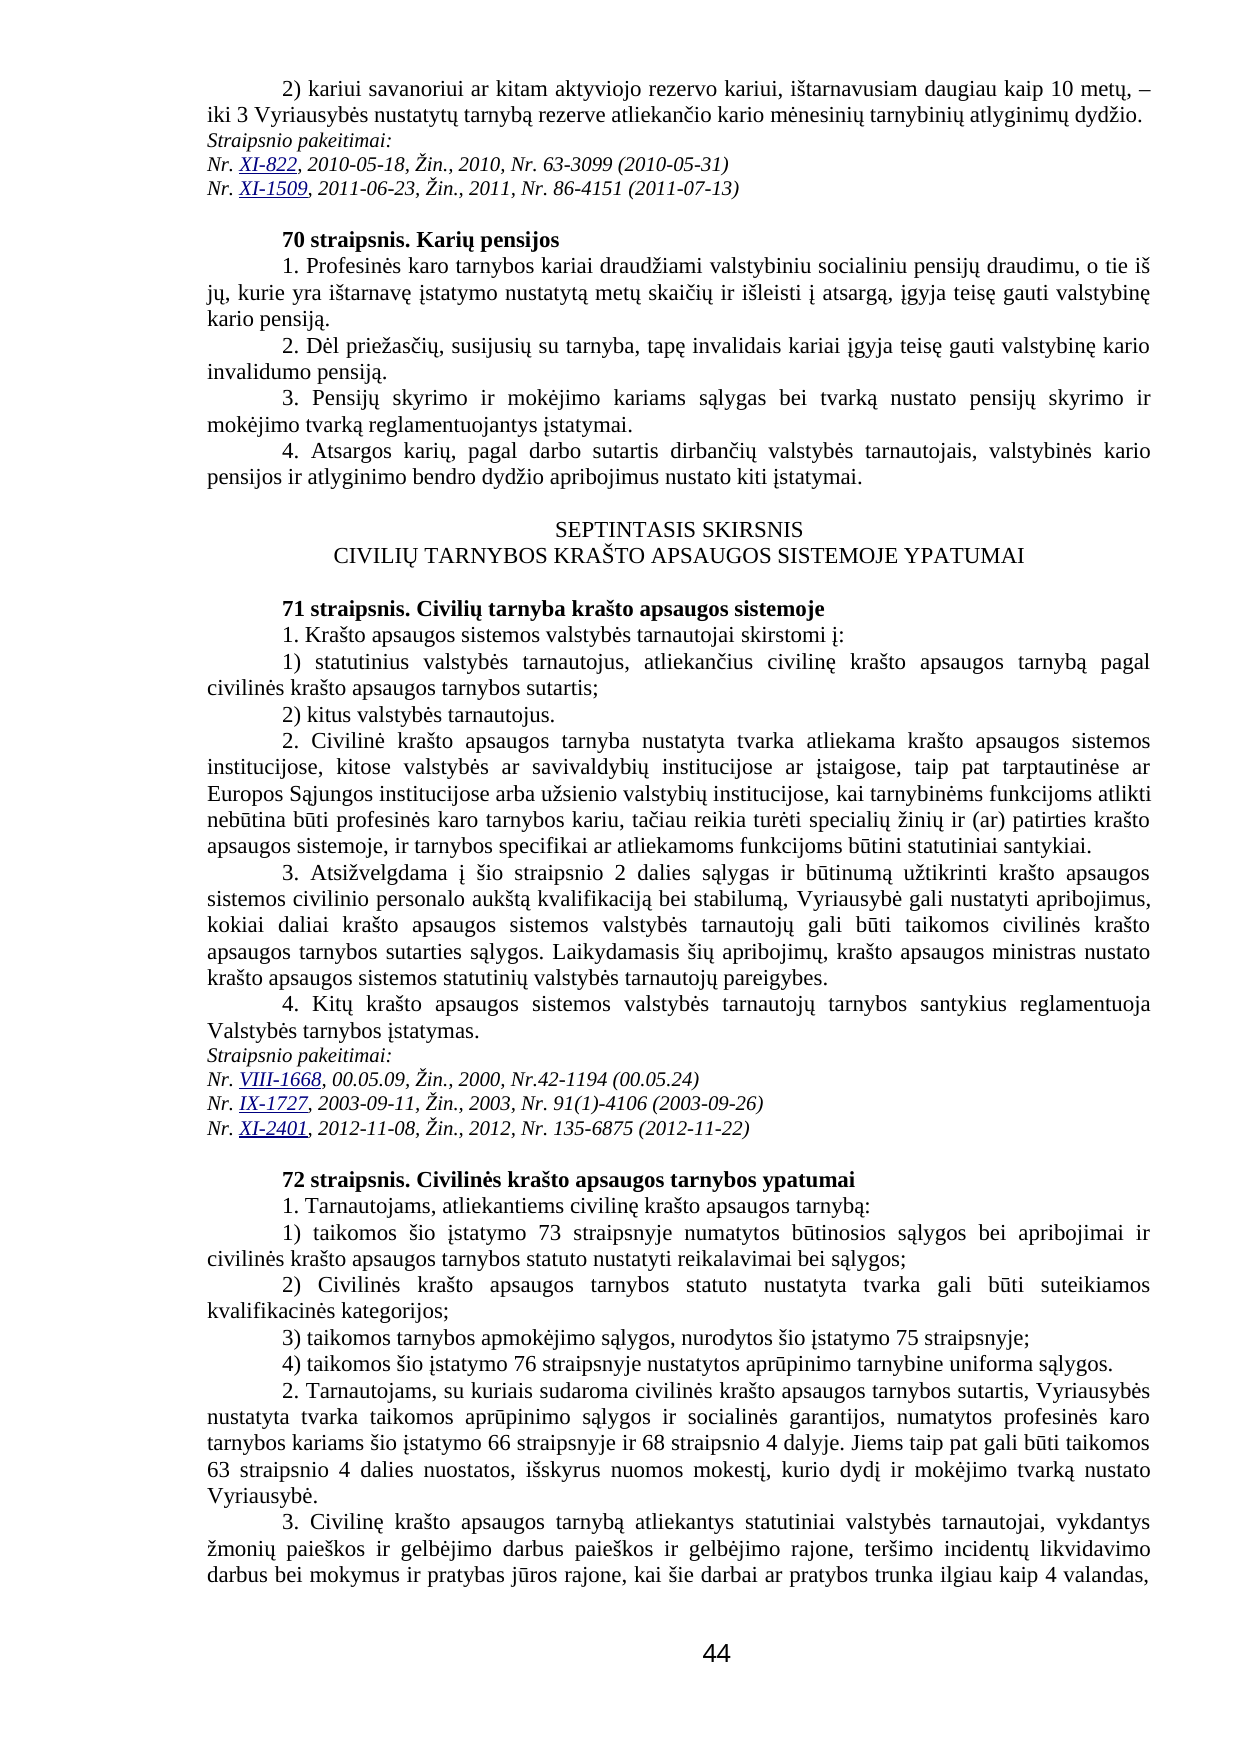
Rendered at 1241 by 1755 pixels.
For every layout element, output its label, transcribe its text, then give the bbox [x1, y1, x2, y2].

text 4. Kitų krašto apsaugos sistemos valstybės tarnautojų tarnybos santykius reglamentuoja Valstybės tarnybos įstatymas. [207, 991, 1152, 1043]
text 71 straipsnis. Civilių tarnyba krašto apsaugos sistemoje [207, 595, 1152, 622]
text 1. Profesinės karo tarnybos kariai draudžiami valstybiniu socialiniu pensijų draudimu, o tie iš jų, kurie yra ištarnavę įstatymo nustatytą metų skaičių ir išleisti į atsargą, įgyja teisę gauti valstybinę kario pensiją. [207, 253, 1152, 332]
text 1) statutinius valstybės tarnautojus, atliekančius civilinę krašto apsaugos tarnybą pagal civilinės krašto apsaugos tarnybos sutartis; [207, 648, 1152, 701]
text CIVILIŲ TARNYBOS KRAŠTO APSAUGOS SISTEMOJE YPATUMAI [207, 542, 1152, 569]
text Nr. XI-822, 2010-05-18, Žin., 2010, Nr. 63-3099 (2010-05-31) [207, 152, 1152, 176]
text 4) taikomos šio įstatymo 76 straipsnyje nustatytos aprūpinimo tarnybine uniforma sąlygos. [207, 1350, 1152, 1377]
text 70 straipsnis. Karių pensijos [207, 226, 1152, 253]
text Nr. IX-1727, 2003-09-11, Žin., 2003, Nr. 91(1)-4106 (2003-09-26) [207, 1091, 1152, 1115]
text 1. Tarnautojams, atliekantiems civilinę krašto apsaugos tarnybą: [207, 1192, 1152, 1218]
text 2) kitus valstybės tarnautojus. [207, 701, 1152, 727]
text 3. Pensijų skyrimo ir mokėjimo kariams sąlygas bei tvarką nustato pensijų skyrimo ir mokėjimo tvarką reglamentuojantys įstatymai. [207, 384, 1152, 437]
text Nr. XI-2401, 2012-11-08, Žin., 2012, Nr. 135-6875 (2012-11-22) [207, 1115, 1152, 1139]
text 3. Atsižvelgdama į šio straipsnio 2 dalies sąlygas ir būtinumą užtikrinti krašto apsaugos sistemos civilinio personalo aukštą kvalifikaciją bei stabilumą, Vyriausybė gali nustatyti apribojimus, kokiai daliai krašto apsaugos sistemos valstybės tarnautojų gali būti taikomos civilinės krašto apsaugos tarnybos sutarties sąlygos. Laikydamasis šių apribojimų, krašto apsaugos ministras nustato krašto apsaugos sistemos statutinių valstybės tarnautojų pareigybes. [207, 859, 1152, 991]
text Straipsnio pakeitimai: [207, 1043, 1152, 1067]
text 2) Civilinės krašto apsaugos tarnybos statuto nustatyta tvarka gali būti suteikiamos kvalifikacinės kategorijos; [207, 1271, 1152, 1324]
text Straipsnio pakeitimai: [207, 128, 1152, 152]
text 1. Krašto apsaugos sistemos valstybės tarnautojai skirstomi į: [207, 622, 1152, 648]
text 72 straipsnis. Civilinės krašto apsaugos tarnybos ypatumai [207, 1166, 1152, 1192]
text SEPTINTASIS SKIRSNIS [207, 516, 1152, 542]
text 1) taikomos šio įstatymo 73 straipsnyje numatytos būtinosios sąlygos bei apribojimai ir civilinės krašto apsaugos tarnybos statuto nustatyti reikalavimai bei sąlygos; [207, 1218, 1152, 1271]
text 2. Dėl priežasčių, susijusių su tarnyba, tapę invalidais kariai įgyja teisę gauti valstybinę kario invalidumo pensiją. [207, 332, 1152, 384]
text Nr. VIII-1668, 00.05.09, Žin., 2000, Nr.42-1194 (00.05.24) [207, 1067, 1152, 1091]
text 4. Atsargos karių, pagal darbo sutartis dirbančių valstybės tarnautojais, valstybinės kario pensijos ir atlyginimo bendro dydžio apribojimus nustato kiti įstatymai. [207, 437, 1152, 490]
text 3) taikomos tarnybos apmokėjimo sąlygos, nurodytos šio įstatymo 75 straipsnyje; [207, 1324, 1152, 1350]
text Nr. XI-1509, 2011-06-23, Žin., 2011, Nr. 86-4151 (2011-07-13) [207, 176, 1152, 200]
text 2) kariui savanoriui ar kitam aktyviojo rezervo kariui, ištarnavusiam daugiau kaip 10 metų, – iki 3 Vyriausybės nustatytų tarnybą rezerve atliekančio kario mėnesinių tarnybinių atlyginimų dydžio. [207, 75, 1152, 128]
text 2. Tarnautojams, su kuriais sudaroma civilinės krašto apsaugos tarnybos sutartis, Vyriausybės nustatyta tvarka taikomos aprūpinimo sąlygos ir socialinės garantijos, numatytos profesinės karo tarnybos kariams šio įstatymo 66 straipsnyje ir 68 straipsnio 4 dalyje. Jiems taip pat gali būti taikomos 63 straipsnio 4 dalies nuostatos, išskyrus nuomos mokestį, kurio dydį ir mokėjimo tvarką nustato Vyriausybė. [207, 1377, 1152, 1508]
text 3. Civilinę krašto apsaugos tarnybą atliekantys statutiniai valstybės tarnautojai, vykdantys žmonių paieškos ir gelbėjimo darbus paieškos ir gelbėjimo rajone, teršimo incidentų likvidavimo darbus bei mokymus ir pratybas jūros rajone, kai šie darbai ar pratybos trunka ilgiau kaip 4 valandas, [207, 1508, 1152, 1587]
text 2. Civilinė krašto apsaugos tarnyba nustatyta tvarka atliekama krašto apsaugos sistemos institucijose, kitose valstybės ar savivaldybių institucijose ar įstaigose, taip pat tarptautinėse ar Europos Sąjungos institucijose arba užsienio valstybių institucijose, kai tarnybinėms funkcijoms atlikti nebūtina būti profesinės karo tarnybos kariu, tačiau reikia turėti specialių žinių ir (ar) patirties krašto apsaugos sistemoje, ir tarnybos specifikai ar atliekamoms funkcijoms būtini statutiniai santykiai. [207, 727, 1152, 859]
